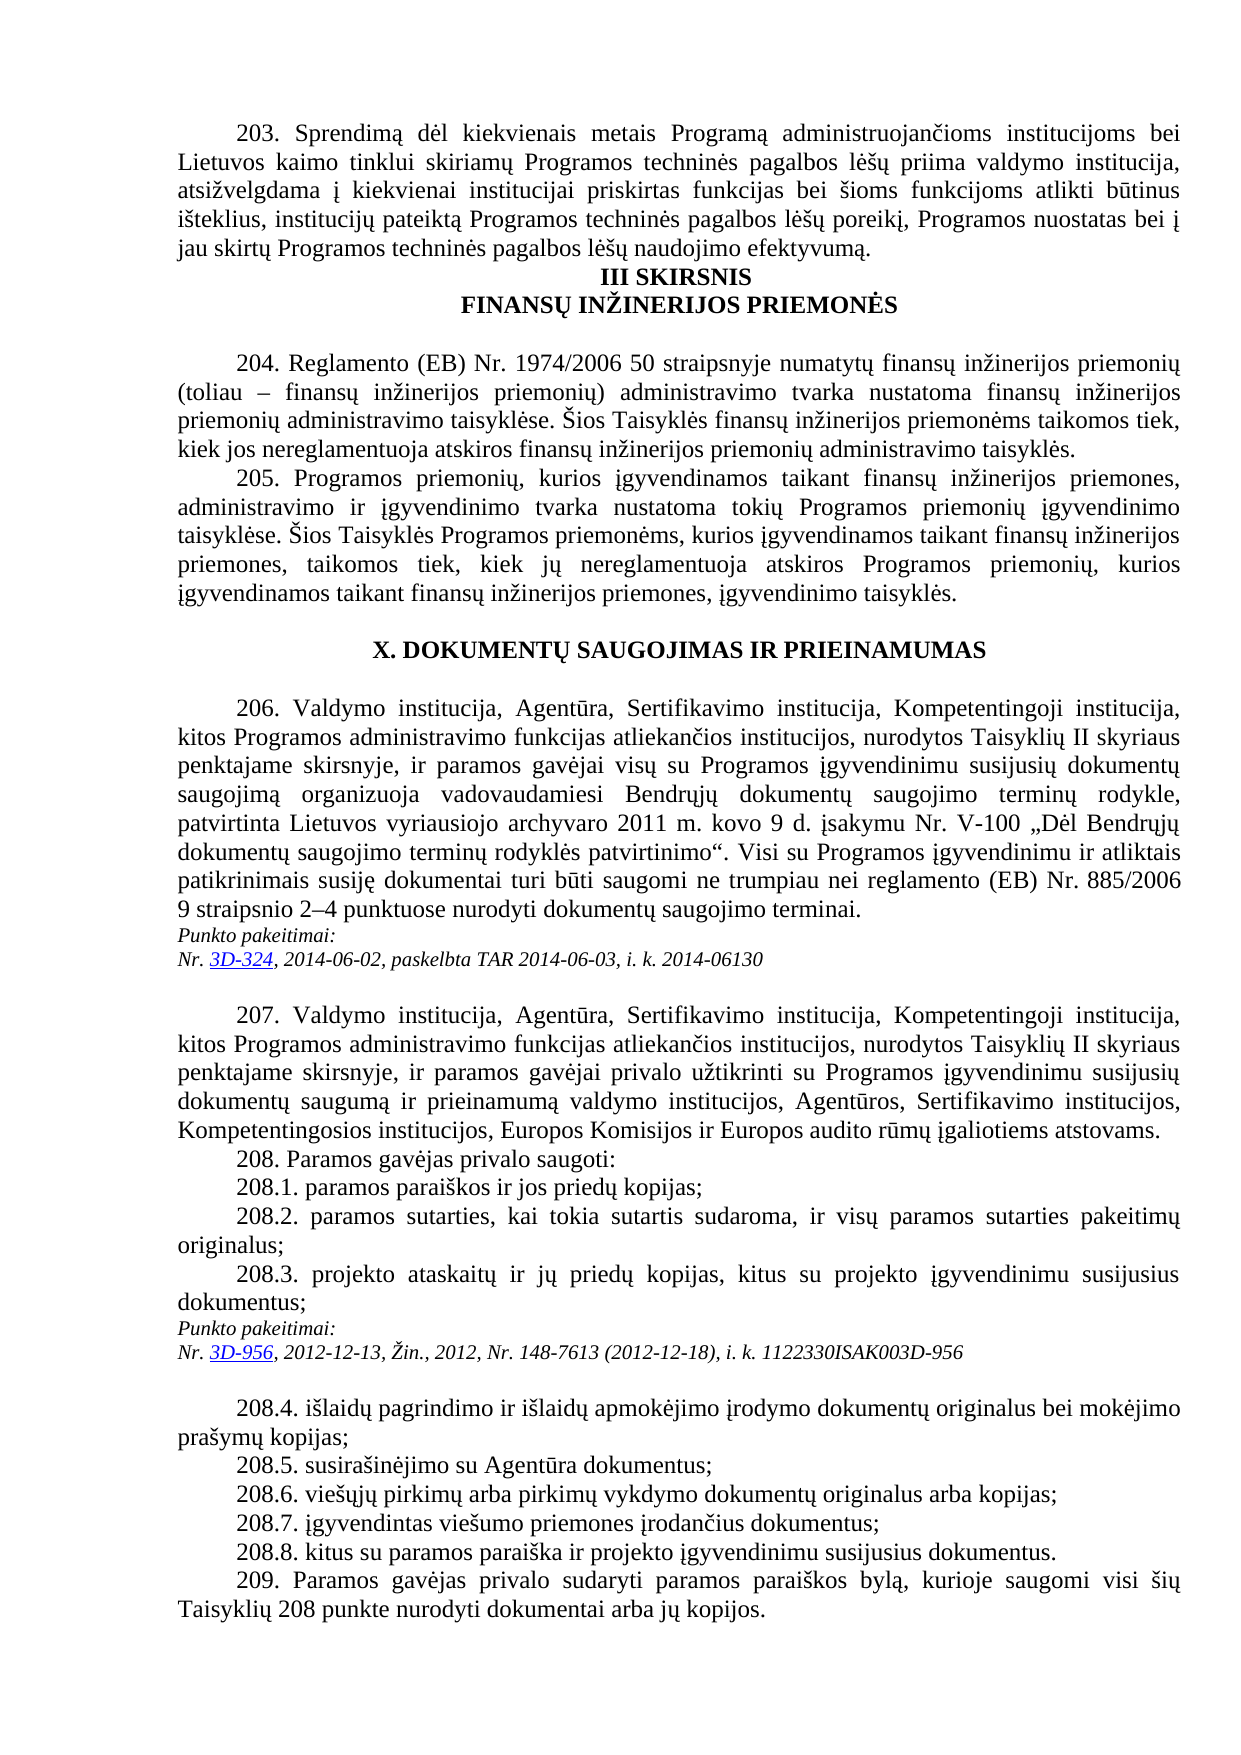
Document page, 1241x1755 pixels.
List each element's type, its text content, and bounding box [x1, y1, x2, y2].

text 208.7. įgyvendintas viešumo priemones įrodančius dokumentus; [177, 1508, 1181, 1537]
text III SKIRSNIS [177, 262, 1181, 291]
text Nr. 3D-956, 2012-12-13, Žin., 2012, Nr. 148-7613 (2012-12-18), i. k. 1122330ISAK003D-956 [177, 1340, 1181, 1364]
text 206. Valdymo institucija, Agentūra, Sertifikavimo institucija, Kompetentingoji institucija, kitos Programos administravimo funkcijas atliekančios institucijos, nurodytos Taisyklių II skyriaus penktajame skirsnyje, ir paramos gavėjai visų su Programos įgyvendinimu susijusių dokumentų saugojimą organizuoja vadovaudamiesi Bendrųjų dokumentų saugojimo terminų rodykle, patvirtinta Lietuvos vyriausiojo archyvaro 2011 m. kovo 9 d. įsakymu Nr. V-100 „Dėl Bendrųjų dokumentų saugojimo terminų rodyklės patvirtinimo“. Visi su Programos įgyvendinimu ir atliktais patikrinimais susiję dokumentai turi būti saugomi ne trumpiau nei reglamento (EB) Nr. 885/2006 9 straipsnio 2–4 punktuose nurodyti dokumentų saugojimo terminai. [177, 693, 1181, 923]
text 208.4. išlaidų pagrindimo ir išlaidų apmokėjimo įrodymo dokumentų originalus bei mokėjimo prašymų kopijas; [177, 1393, 1181, 1451]
text 208.5. susirašinėjimo su Agentūra dokumentus; [177, 1451, 1181, 1479]
text Punkto pakeitimai: [177, 1316, 1181, 1340]
text X. DOKUMENTŲ SAUGOJIMAS IR PRIEINAMUMAS [177, 636, 1181, 664]
text 205. Programos priemonių, kurios įgyvendinamos taikant finansų inžinerijos priemones, administravimo ir įgyvendinimo tvarka nustatoma tokių Programos priemonių įgyvendinimo taisyklėse. Šios Taisyklės Programos priemonėms, kurios įgyvendinamos taikant finansų inžinerijos priemones, taikomos tiek, kiek jų nereglamentuoja atskiros Programos priemonių, kurios įgyvendinamos taikant finansų inžinerijos priemones, įgyvendinimo taisyklės. [177, 463, 1181, 607]
text 204. Reglamento (EB) Nr. 1974/2006 50 straipsnyje numatytų finansų inžinerijos priemonių (toliau – finansų inžinerijos priemonių) administravimo tvarka nustatoma finansų inžinerijos priemonių administravimo taisyklėse. Šios Taisyklės finansų inžinerijos priemonėms taikomos tiek, kiek jos nereglamentuoja atskiros finansų inžinerijos priemonių administravimo taisyklės. [177, 348, 1181, 463]
text 208.1. paramos paraiškos ir jos priedų kopijas; [177, 1172, 1181, 1201]
text 203. Sprendimą dėl kiekvienais metais Programą administruojančioms institucijoms bei Lietuvos kaimo tinklui skiriamų Programos techninės pagalbos lėšų priima valdymo institucija, atsižvelgdama į kiekvienai institucijai priskirtas funkcijas bei šioms funkcijoms atlikti būtinus išteklius, institucijų pateiktą Programos techninės pagalbos lėšų poreikį, Programos nuostatas bei į jau skirtų Programos techninės pagalbos lėšų naudojimo efektyvumą. [177, 118, 1181, 262]
text 207. Valdymo institucija, Agentūra, Sertifikavimo institucija, Kompetentingoji institucija, kitos Programos administravimo funkcijas atliekančios institucijos, nurodytos Taisyklių II skyriaus penktajame skirsnyje, ir paramos gavėjai privalo užtikrinti su Programos įgyvendinimu susijusių dokumentų saugumą ir prieinamumą valdymo institucijos, Agentūros, Sertifikavimo institucijos, Kompetentingosios institucijos, Europos Komisijos ir Europos audito rūmų įgaliotiems atstovams. [177, 1000, 1181, 1144]
text 209. Paramos gavėjas privalo sudaryti paramos paraiškos bylą, kurioje saugomi visi šių Taisyklių 208 punkte nurodyti dokumentai arba jų kopijos. [177, 1566, 1181, 1623]
text Punkto pakeitimai: [177, 923, 1181, 947]
text FINANSŲ INŽINERIJOS PRIEMONĖS [177, 291, 1181, 319]
text 208. Paramos gavėjas privalo saugoti: [177, 1144, 1181, 1172]
text 208.2. paramos sutarties, kai tokia sutartis sudaroma, ir visų paramos sutarties pakeitimų originalus; [177, 1201, 1181, 1259]
text 208.3. projekto ataskaitų ir jų priedų kopijas, kitus su projekto įgyvendinimu susijusius dokumentus; [177, 1259, 1181, 1316]
text Nr. 3D-324, 2014-06-02, paskelbta TAR 2014-06-03, i. k. 2014-06130 [177, 947, 1181, 971]
text 208.6. viešųjų pirkimų arba pirkimų vykdymo dokumentų originalus arba kopijas; [177, 1479, 1181, 1508]
text 208.8. kitus su paramos paraiška ir projekto įgyvendinimu susijusius dokumentus. [177, 1537, 1181, 1566]
